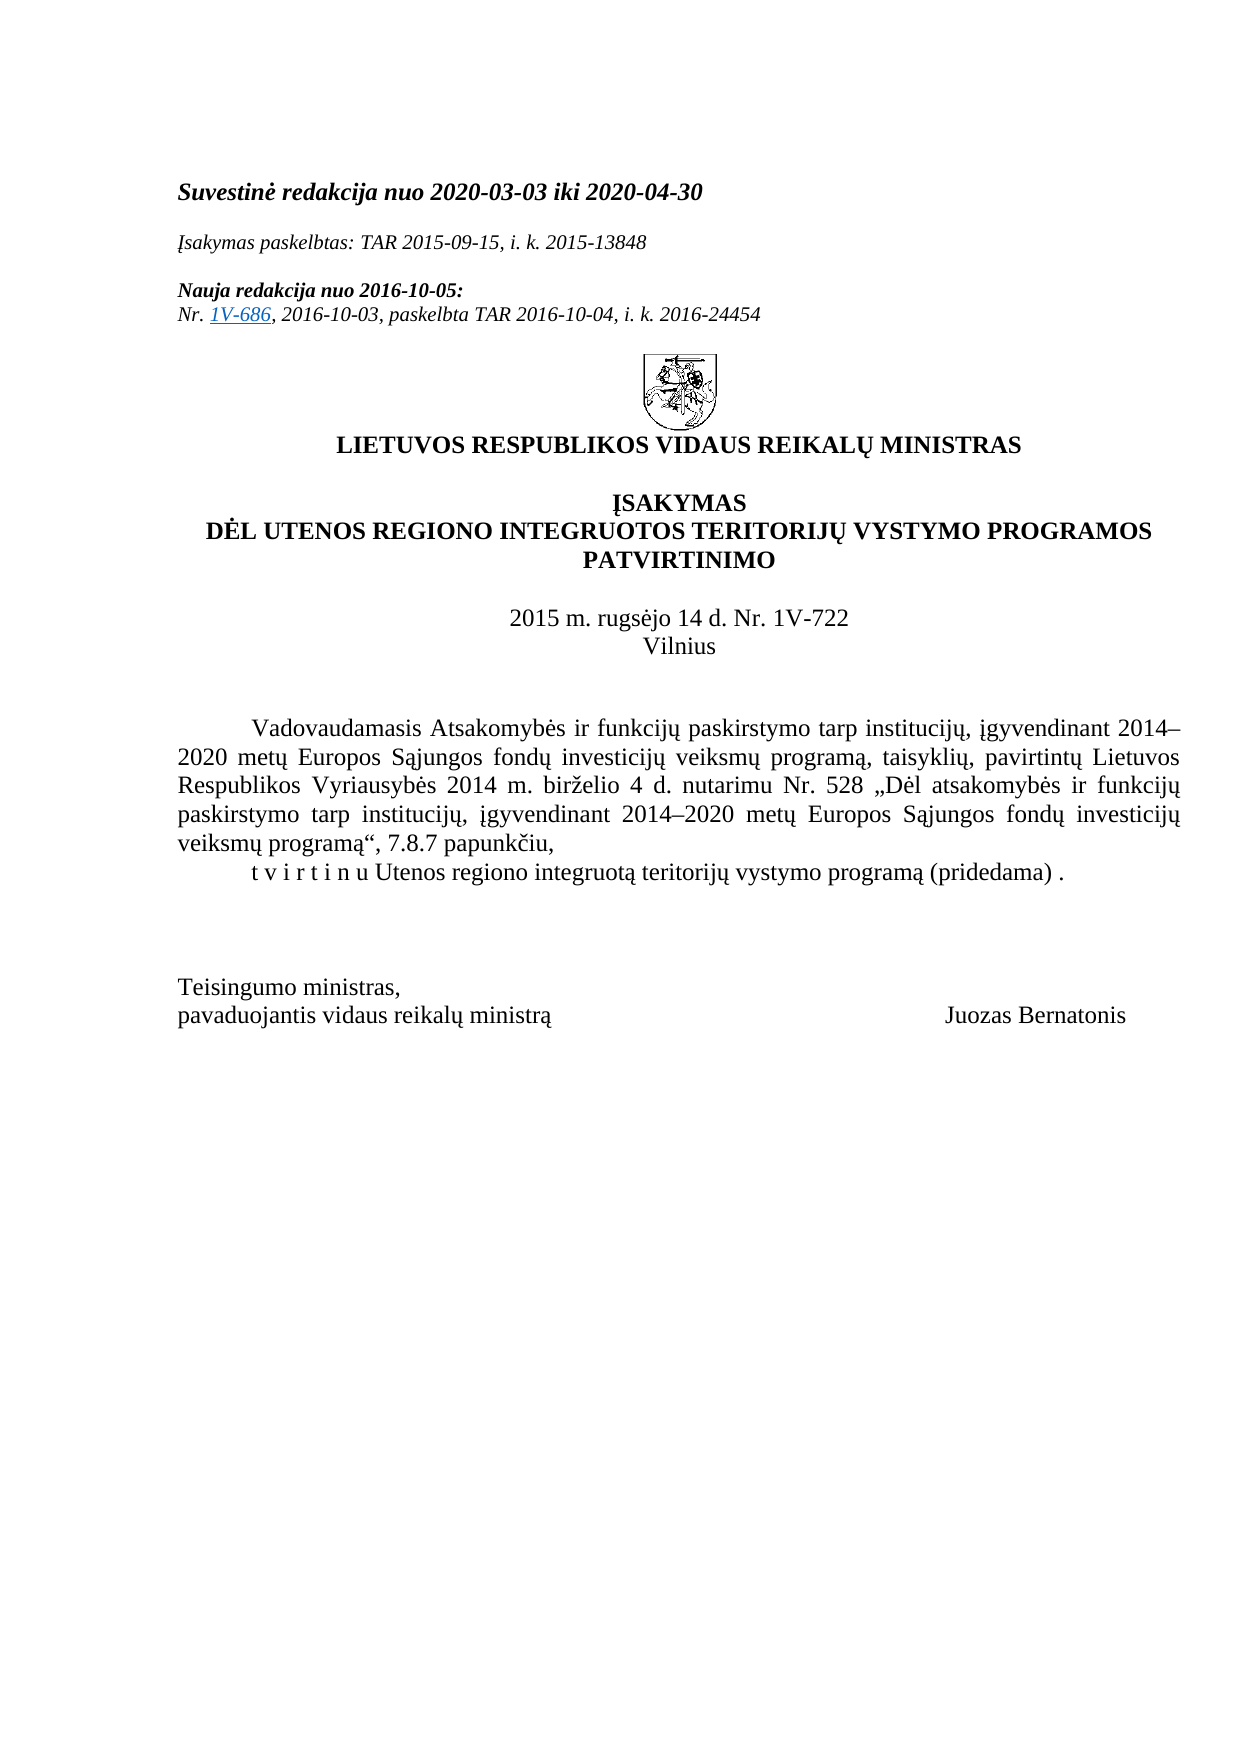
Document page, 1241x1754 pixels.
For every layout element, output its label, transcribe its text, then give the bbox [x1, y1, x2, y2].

text Nr. 1V-686, 2016-10-03, paskelbta TAR 2016-10-04, i. k. 2016-24454 [177, 302, 1181, 326]
text LIETUVOS RESPUBLIKOS VIDAUS REIKALŲ MINISTRAS [177, 430, 1181, 459]
text t v i r t i n u Utenos regiono integruotą teritorijų vystymo programą (pridedama) . [177, 857, 1181, 885]
text Nauja redakcija nuo 2016-10-05: [177, 278, 1181, 302]
text 2015 m. rugsėjo 14 d. Nr. 1V-722 [177, 603, 1181, 631]
text Įsakymas paskelbtas: TAR 2015-09-15, i. k. 2015-13848 [177, 230, 1181, 254]
text pavaduojantis vidaus reikalų ministrą Juozas Bernatonis [177, 1000, 1181, 1029]
text Vilnius [177, 631, 1181, 660]
text DĖL UTENOS REGIONO INTEGRUOTOS TERITORIJŲ VYSTYMO PROGRAMOS PATVIRTINIMO [177, 516, 1181, 574]
text Suvestinė redakcija nuo 2020-03-03 iki 2020-04-30 [177, 177, 1181, 206]
text Teisingumo ministras, [177, 972, 1181, 1000]
text Vadovaudamasis Atsakomybės ir funkcijų paskirstymo tarp institucijų, įgyvendinant 2014–2020 metų Europos Sąjungos fondų investicijų veiksmų programą, taisyklių, pavirtintų Lietuvos Respublikos Vyriausybės 2014 m. birželio 4 d. nutarimu Nr. 528 „Dėl atsakomybės ir funkcijų paskirstymo tarp institucijų, įgyvendinant 2014–2020 metų Europos Sąjungos fondų investicijų veiksmų programą“, 7.8.7 papunkčiu, [177, 713, 1181, 857]
text ĮSAKYMAS [177, 488, 1181, 516]
